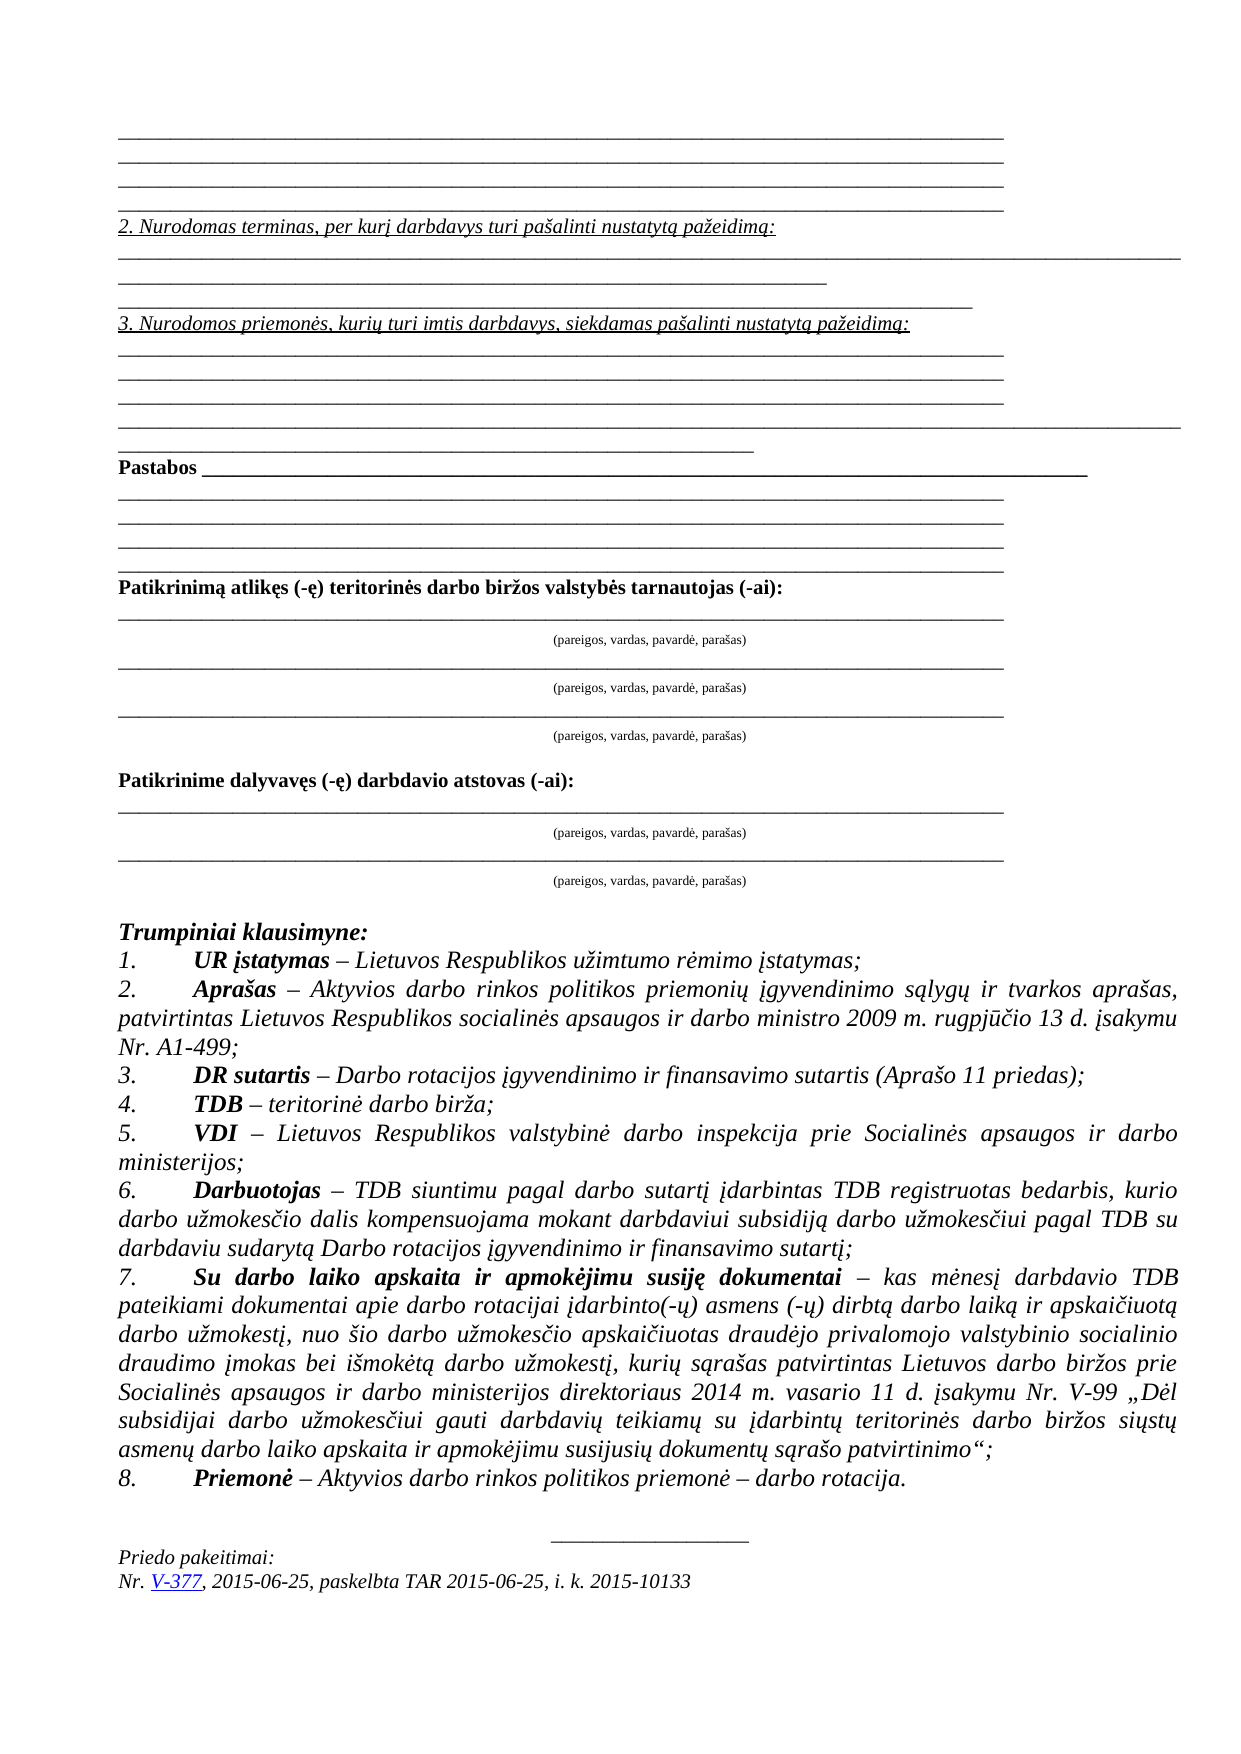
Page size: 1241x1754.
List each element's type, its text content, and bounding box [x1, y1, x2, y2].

text ___________________ [118, 1521, 1181, 1545]
text _____________________________________________________________________________________ [118, 551, 1181, 575]
text _____________________________________________________________________________________ [118, 503, 1181, 527]
text ______________________________________________________________________________________________________ [118, 407, 1181, 428]
text __________________________________________________________________________________ [118, 287, 1181, 311]
text 6. Darbuotojas – TDB siuntimu pagal darbo sutartį įdarbintas TDB registruotas bedarbis, kurio darbo užmokesčio dalis kompensuojama mokant darbdaviui subsidiją darbo užmokesčiui pagal TDB su darbdaviu sudarytą Darbo rotacijos įgyvendinimo ir finansavimo sutartį; [118, 1176, 1181, 1262]
text 4. TDB – teritorinė darbo birža; [118, 1089, 1181, 1118]
text _____________________________________________________________________________________ [118, 359, 1181, 383]
text 7. Su darbo laiko apskaita ir apmokėjimu susiję dokumentai – kas mėnesį darbdavio TDB pateikiami dokumentai apie darbo rotacijai įdarbinto(-ų) asmens (-ų) dirbtą darbo laiką ir apskaičiuotą darbo užmokestį, nuo šio darbo užmokesčio apskaičiuotas draudėjo privalomojo valstybinio socialinio draudimo įmokas bei išmokėtą darbo užmokestį, kurių sąrašas patvirtintas Lietuvos darbo biržos prie Socialinės apsaugos ir darbo ministerijos direktoriaus 2014 m. vasario 11 d. įsakymu Nr. V-99 „Dėl subsidijai darbo užmokesčiui gauti darbdavių teikiamų su įdarbintų teritorinės darbo biržos siųstų asmenų darbo laiko apskaita ir apmokėjimu susijusių dokumentų sąrašo patvirtinimo“; [118, 1262, 1181, 1463]
text (pareigos, vardas, pavardė, parašas) [118, 816, 1181, 840]
text Nr. V-377, 2015-06-25, paskelbta TAR 2015-06-25, i. k. 2015-10133 [118, 1569, 1181, 1593]
text Pastabos _____________________________________________________________________________________ [118, 455, 1181, 479]
text (pareigos, vardas, pavardė, parašas) [118, 623, 1181, 647]
text _____________________________________________________________________________________ [118, 118, 1181, 142]
text Patikrinime dalyvavęs (-ę) darbdavio atstovas (-ai): [118, 768, 1181, 792]
text _____________________________________________________________________________________ [118, 142, 1181, 166]
text _____________________________________________________________________________________ [118, 166, 1181, 190]
text 1. UR įstatymas – Lietuvos Respublikos užimtumo rėmimo įstatymas; [118, 946, 1181, 974]
text _____________________________________________________________________________________ [118, 599, 1181, 623]
text _____________________________________________________________________________________ [118, 696, 1181, 720]
text 5. VDI – Lietuvos Respublikos valstybinė darbo inspekcija prie Socialinės apsaugos ir darbo ministerijos; [118, 1118, 1181, 1176]
text 3. DR sutartis – Darbo rotacijos įgyvendinimo ir finansavimo sutartis (Aprašo 11 priedas); [118, 1061, 1181, 1089]
text Priedo pakeitimai: [118, 1545, 1181, 1569]
text Trumpiniai klausimyne: [118, 917, 1181, 946]
text (pareigos, vardas, pavardė, parašas) [118, 672, 1181, 696]
text 2. Aprašas – Aktyvios darbo rinkos politikos priemonių įgyvendinimo sąlygų ir tvarkos aprašas, patvirtintas Lietuvos Respublikos socialinės apsaugos ir darbo ministro 2009 m. rugpjūčio 13 d. įsakymu Nr. A1-499; [118, 974, 1181, 1061]
text (pareigos, vardas, pavardė, parašas) [118, 720, 1181, 744]
text 3. Nurodomos priemonės, kurių turi imtis darbdavys, siekdamas pašalinti nustatytą pažeidimą: [118, 311, 1181, 335]
text _____________________________________________________________________________________ [118, 335, 1181, 359]
text _____________________________________________________________________________________ [118, 647, 1181, 672]
text 2. Nurodomas terminas, per kurį darbdavys turi pašalinti nustatytą pažeidimą: [118, 214, 1181, 238]
text 8. Priemonė – Aktyvios darbo rinkos politikos priemonė – darbo rotacija. [118, 1463, 1181, 1492]
text (pareigos, vardas, pavardė, parašas) [118, 864, 1181, 888]
text ____________________________________________________________________ [118, 260, 1181, 287]
text _____________________________________________________________________________________ [118, 479, 1181, 503]
text _____________________________________________________________________________________ [118, 190, 1181, 214]
text _____________________________________________________________________________________ [118, 383, 1181, 407]
text _____________________________________________________________________________________ [118, 792, 1181, 816]
text Patikrinimą atlikęs (-ę) teritorinės darbo biržos valstybės tarnautojas (-ai): [118, 575, 1181, 599]
text ______________________________________________________________________________________________________ [118, 238, 1181, 259]
text _____________________________________________________________________________________ [118, 840, 1181, 864]
text _____________________________________________________________ [118, 429, 1181, 455]
text _____________________________________________________________________________________ [118, 527, 1181, 551]
